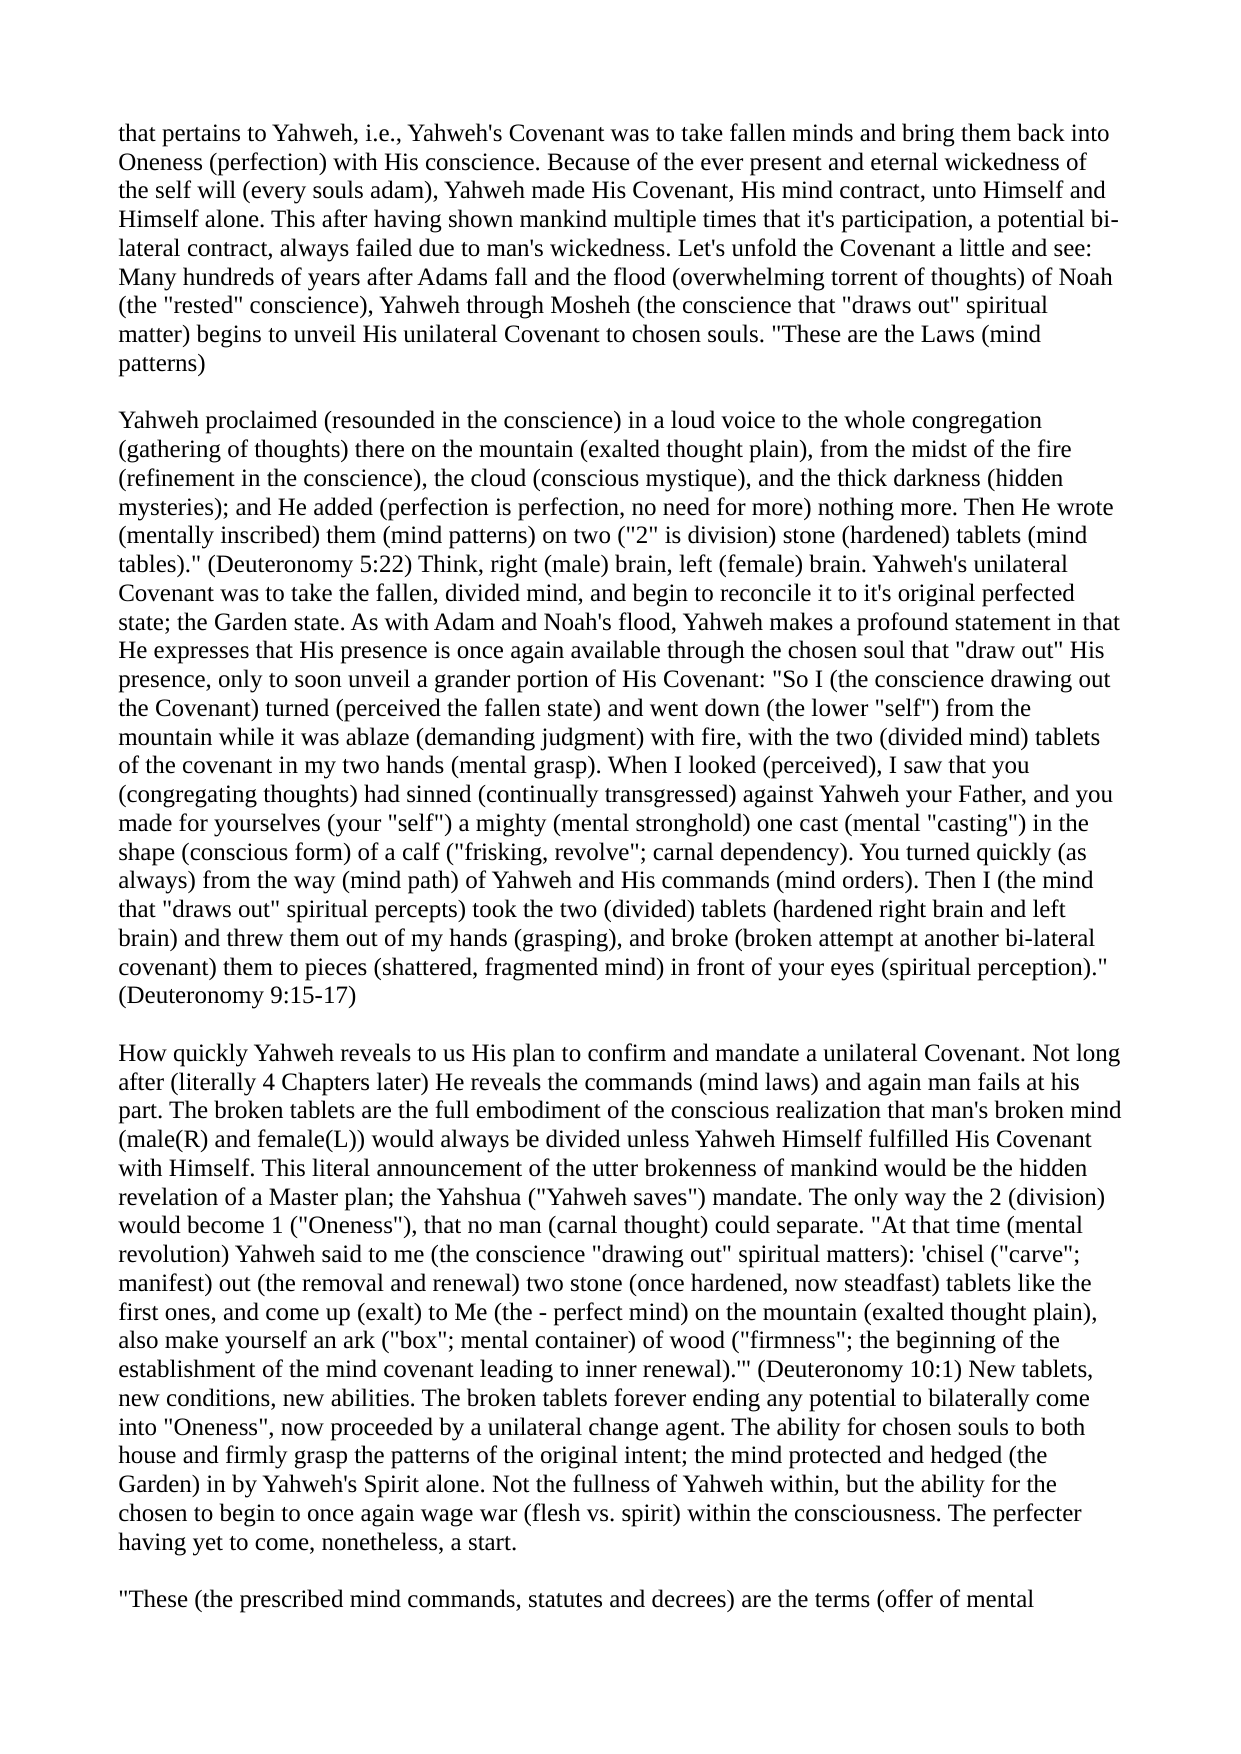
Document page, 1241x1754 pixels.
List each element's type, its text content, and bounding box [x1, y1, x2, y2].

text "These (the prescribed mind commands, statutes and decrees) are the terms (offer of mental [118, 1584, 1122, 1613]
text that pertains to Yahweh, i.e., Yahweh's Covenant was to take fallen minds and bring them back into Oneness (perfection) with His conscience. Because of the ever present and eternal wickedness of the self will (every souls adam), Yahweh made His Covenant, His mind contract, unto Himself and Himself alone. This after having shown mankind multiple times that it's participation, a potential bi-lateral contract, always failed due to man's wickedness. Let's unfold the Covenant a little and see: [118, 118, 1122, 262]
text Yahweh proclaimed (resounded in the conscience) in a loud voice to the whole congregation (gathering of thoughts) there on the mountain (exalted thought plain), from the midst of the fire (refinement in the conscience), the cloud (conscious mystique), and the thick darkness (hidden mysteries); and He added (perfection is perfection, no need for more) nothing more. Then He wrote (mentally inscribed) them (mind patterns) on two ("2" is division) stone (hardened) tablets (mind [118, 406, 1122, 549]
text Many hundreds of years after Adams fall and the flood (overwhelming torrent of thoughts) of Noah (the "rested" conscience), Yahweh through Mosheh (the conscience that "draws out" spiritual matter) begins to unveil His unilateral Covenant to chosen souls. "These are the Laws (mind patterns) [118, 262, 1122, 377]
text How quickly Yahweh reveals to us His plan to confirm and mandate a unilateral Covenant. Not long after (literally 4 Chapters later) He reveals the commands (mind laws) and again man fails at his part. The broken tablets are the full embodiment of the conscious realization that man's broken mind (male(R) and female(L)) would always be divided unless Yahweh Himself fulfilled His Covenant with Himself. This literal announcement of the utter brokenness of mankind would be the hidden revelation of a Master plan; the Yahshua ("Yahweh saves") mandate. The only way the 2 (division) would become 1 ("Oneness"), that no man (carnal thought) could separate. "At that time (mental revolution) Yahweh said to me (the conscience "drawing out" spiritual matters): 'chisel ("carve"; manifest) out (the removal and renewal) two stone (once hardened, now steadfast) tablets like the first ones, and come up (exalt) to Me (the - perfect mind) on the mountain (exalted thought plain), also make yourself an ark ("box"; mental container) of wood ("firmness"; the beginning of the establishment of the mind covenant leading to inner renewal).'" (Deuteronomy 10:1) New tablets, new conditions, new abilities. The broken tablets forever ending any potential to bilaterally come into "Oneness", now proceeded by a unilateral change agent. The ability for chosen souls to both house and firmly grasp the patterns of the original intent; the mind protected and hedged (the Garden) in by Yahweh's Spirit alone. Not the fullness of Yahweh within, but the ability for the chosen to begin to once again wage war (flesh vs. spirit) within the consciousness. The perfecter having yet to come, nonetheless, a start. [118, 1038, 1122, 1556]
text tables)." (Deuteronomy 5:22) Think, right (male) brain, left (female) brain. Yahweh's unilateral Covenant was to take the fallen, divided mind, and begin to reconcile it to it's original perfected state; the Garden state. As with Adam and Noah's flood, Yahweh makes a profound statement in that He expresses that His presence is once again available through the chosen soul that "draw out" His presence, only to soon unveil a grander portion of His Covenant: "So I (the conscience drawing out the Covenant) turned (perceived the fallen state) and went down (the lower "self") from the mountain while it was ablaze (demanding judgment) with fire, with the two (divided mind) tablets of the covenant in my two hands (mental grasp). When I looked (perceived), I saw that you (congregating thoughts) had sinned (continually transgressed) against Yahweh your Father, and you made for yourselves (your "self") a mighty (mental stronghold) one cast (mental "casting") in the shape (conscious form) of a calf ("frisking, revolve"; carnal dependency). You turned quickly (as always) from the way (mind path) of Yahweh and His commands (mind orders). Then I (the mind that "draws out" spiritual percepts) took the two (divided) tablets (hardened right brain and left brain) and threw them out of my hands (grasping), and broke (broken attempt at another bi-lateral covenant) them to pieces (shattered, fragmented mind) in front of your eyes (spiritual perception)." (Deuteronomy 9:15-17) [118, 549, 1122, 1009]
